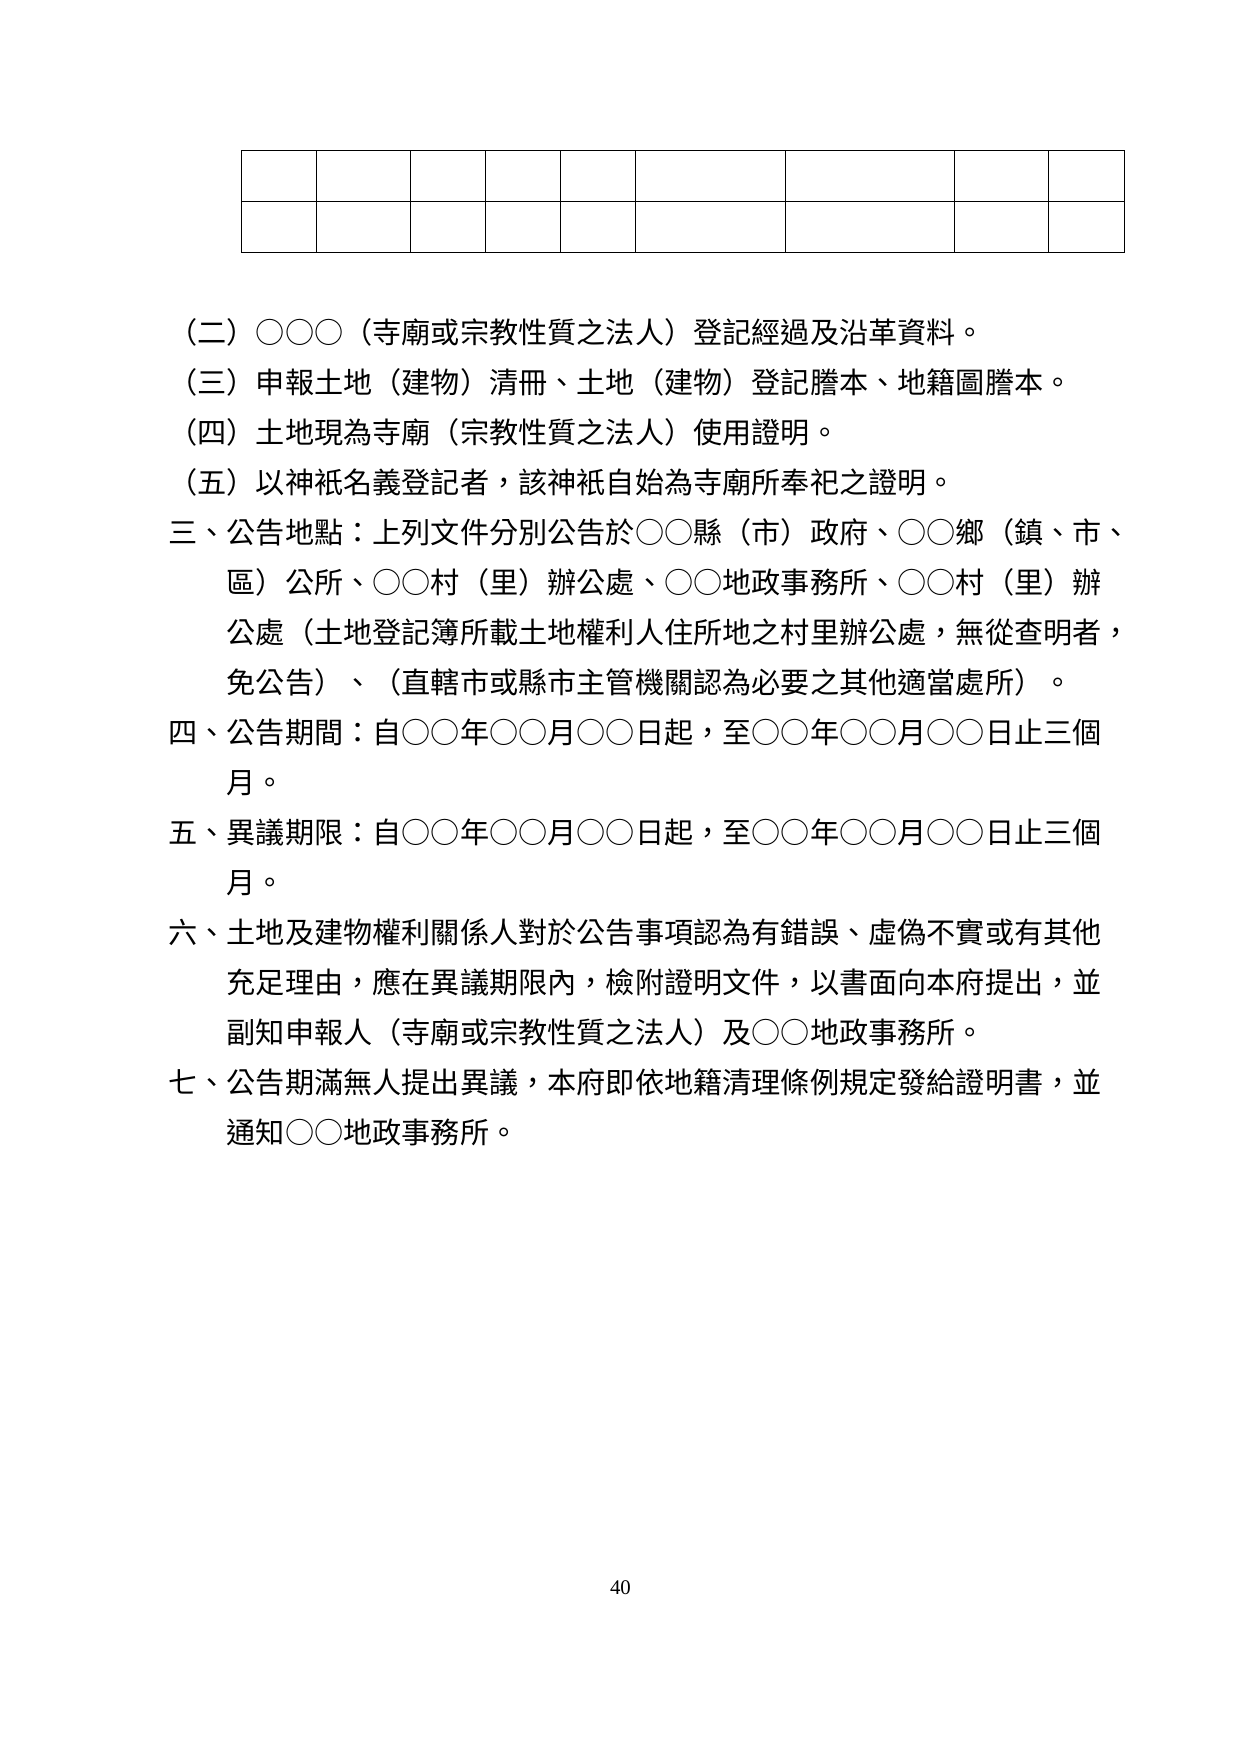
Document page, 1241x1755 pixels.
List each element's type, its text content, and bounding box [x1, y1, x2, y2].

table_cell [1049, 202, 1124, 252]
table_cell [786, 202, 954, 252]
text （五）以神衹名義登記者，該神衹自始為寺廟所奉祀之證明。 [168, 453, 1122, 503]
table_cell [486, 151, 560, 201]
table_cell [317, 151, 410, 201]
table_cell [636, 202, 785, 252]
table_cell [317, 202, 410, 252]
text 六、土地及建物權利關係人對於公告事項認為有錯誤、虛偽不實或有其他充足理由，應在異議期限內，檢附證明文件，以書面向本府提出，並副知申報人（寺廟或宗教性質之法人）及○○地政事務所。 [168, 903, 1122, 1053]
table_cell [955, 202, 1048, 252]
text 五、異議期限：自○○年○○月○○日起，至○○年○○月○○日止三個月。 [168, 803, 1122, 903]
table_cell [242, 202, 316, 252]
table_cell [411, 202, 485, 252]
table_cell [636, 151, 785, 201]
table_cell [561, 202, 635, 252]
text 七、公告期滿無人提出異議，本府即依地籍清理條例規定發給證明書，並通知○○地政事務所。 [168, 1053, 1122, 1153]
table_cell [1049, 151, 1124, 201]
table_cell [411, 151, 485, 201]
table_cell [561, 151, 635, 201]
text （三）申報土地（建物）清冊、土地（建物）登記謄本、地籍圖謄本。 [168, 353, 1122, 403]
text （二）○○○（寺廟或宗教性質之法人）登記經過及沿革資料。 [168, 303, 1122, 353]
table_cell [486, 202, 560, 252]
table_cell [242, 151, 316, 201]
table_cell [786, 151, 954, 201]
text 三、公告地點：上列文件分別公告於○○縣（市）政府、○○鄉（鎮、市、區）公所、○○村（里）辦公處、○○地政事務所、○○村（里）辦公處（土地登記簿所載土地權利人住所地之村里辦公處，無從查明者，免公告）、（直轄市或縣市主管機關認為必要之其他適當處所）。 [168, 503, 1122, 703]
text 四、公告期間：自○○年○○月○○日起，至○○年○○月○○日止三個月。 [168, 703, 1122, 803]
table_cell [955, 151, 1048, 201]
text （四）土地現為寺廟（宗教性質之法人）使用證明。 [168, 403, 1122, 453]
